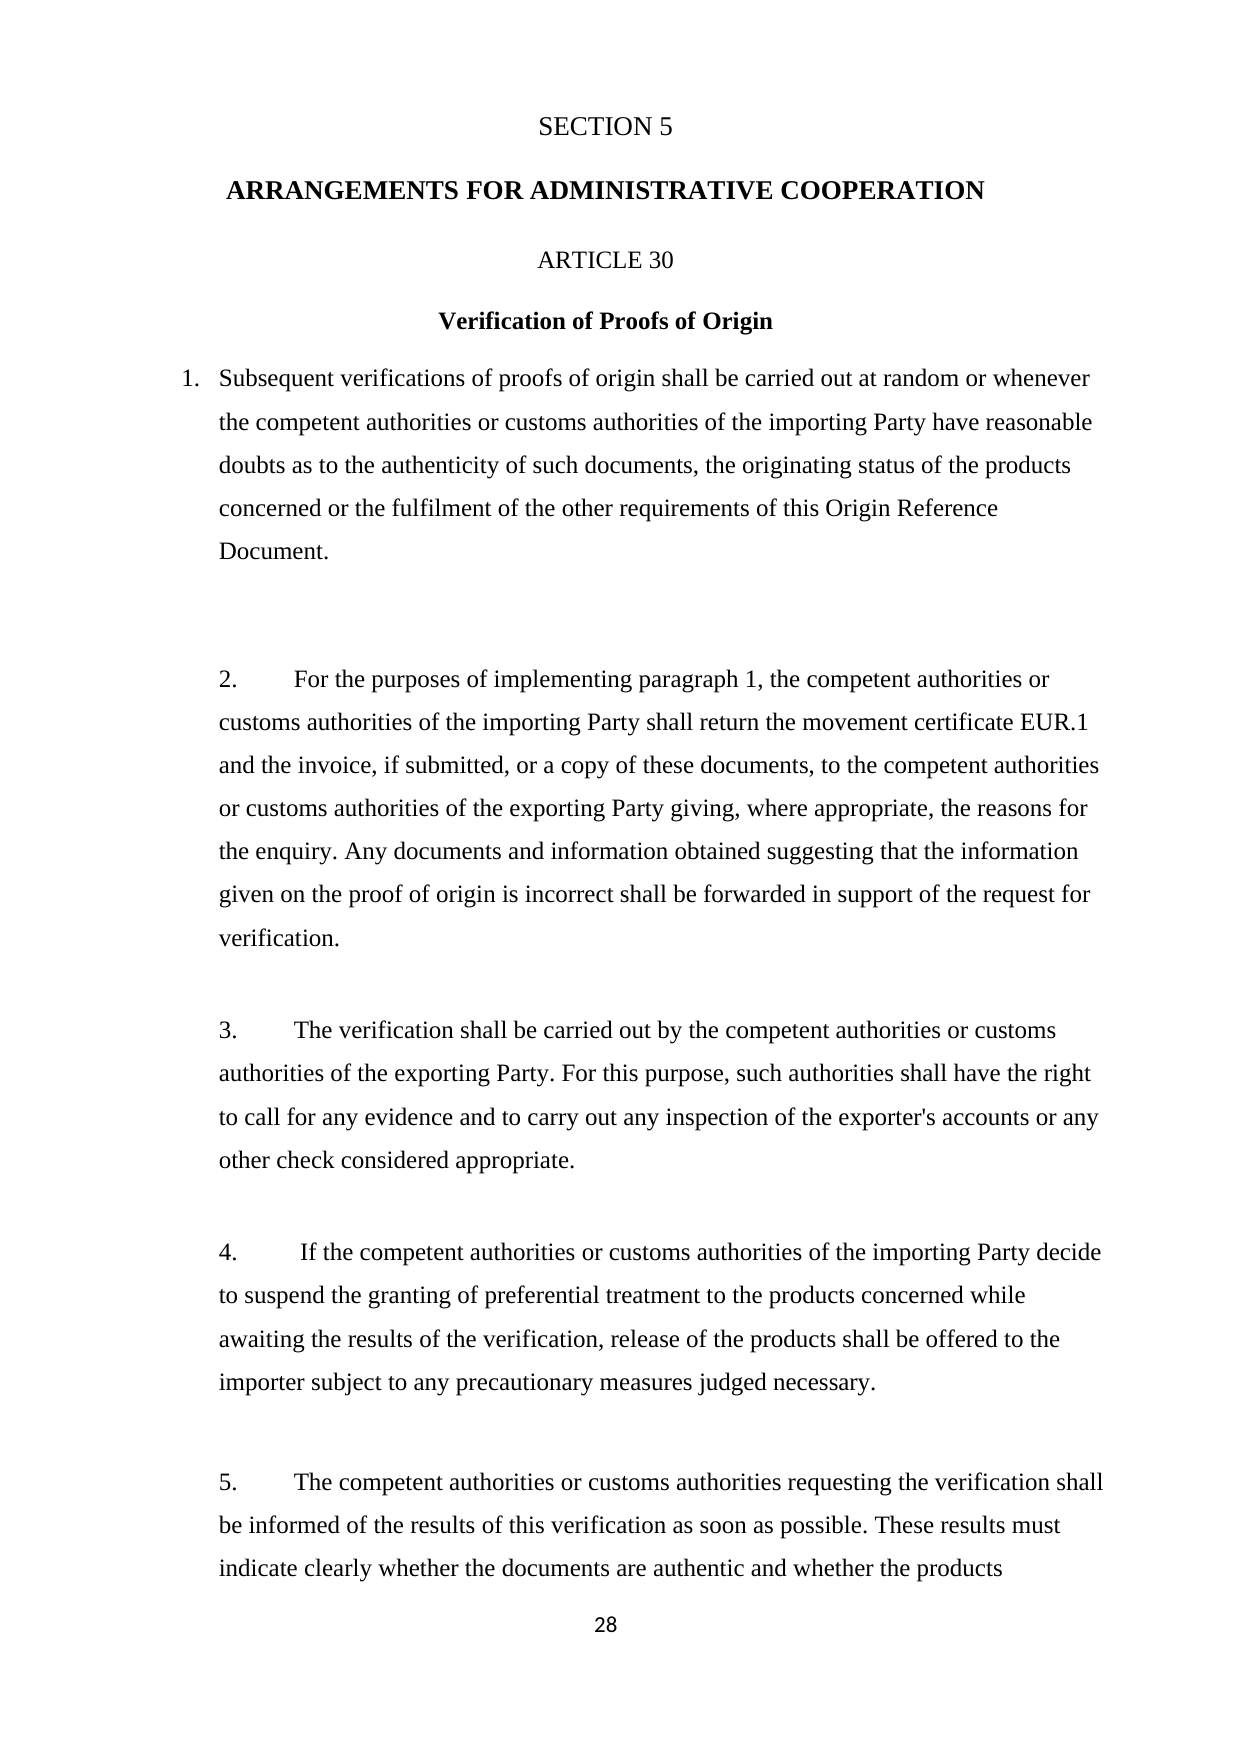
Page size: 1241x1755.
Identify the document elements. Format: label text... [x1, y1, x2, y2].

list For the purposes of implementing paragraph 1, the competent authorities or customs authorities of the importing Party shall return the movement certificate EUR.1 and the invoice, if submitted, or a copy of these documents, to the competent authorities or customs authorities of the exporting Party giving, where appropriate, the reasons for the enquiry. Any documents and information obtained suggesting that the information given on the proof of origin is incorrect shall be forwarded in support of the request for verification. [218, 664, 1105, 951]
subtitle ARRANGEMENTS FOR ADMINISTRATIVE COOPERATION [106, 174, 1105, 205]
list Subsequent verifications of proofs of origin shall be carried out at random or whenever the competent authorities or customs authorities of the importing Party have reasonable doubts as to the authenticity of such documents, the originating status of the products concerned or the fulfilment of the other requirements of this Origin Reference Document. [181, 363, 1105, 565]
subtitle Verification of Proofs of Origin [106, 306, 1105, 335]
subtitle SECTION 5 [106, 110, 1105, 142]
list The competent authorities or customs authorities requesting the verification shall be informed of the results of this verification as soon as possible. These results must indicate clearly whether the documents are authentic and whether the products [218, 1467, 1105, 1582]
list The verification shall be carried out by the competent authorities or customs authorities of the exporting Party. For this purpose, such authorities shall have the right to call for any evidence and to carry out any inspection of the exporter's accounts or any other check considered appropriate. [218, 1015, 1105, 1173]
subtitle ARTICLE 30 [106, 245, 1105, 274]
list If the competent authorities or customs authorities of the importing Party decide to suspend the granting of preferential treatment to the products concerned while awaiting the results of the verification, release of the products shall be offered to the importer subject to any precautionary measures judged necessary. [218, 1237, 1105, 1396]
